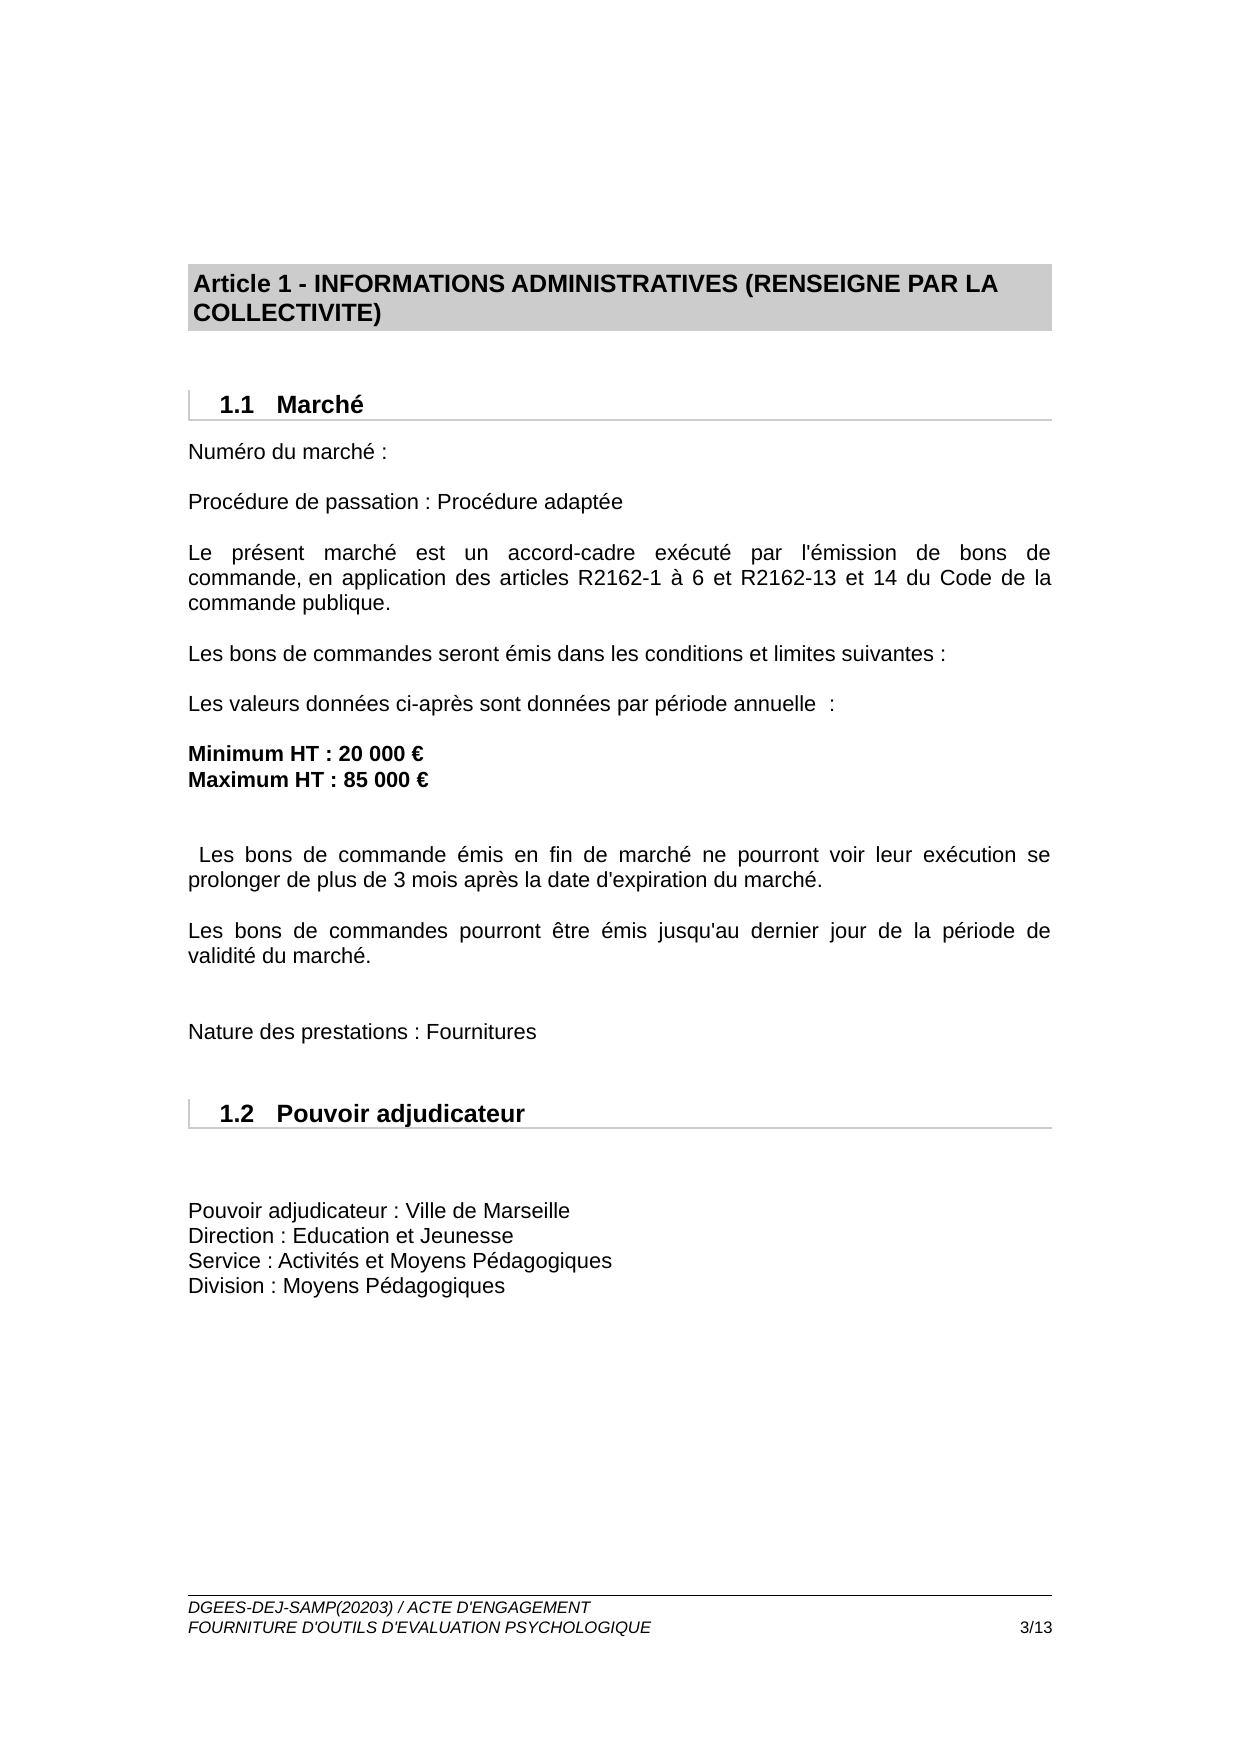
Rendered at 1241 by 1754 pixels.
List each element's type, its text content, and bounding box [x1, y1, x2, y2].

text Les valeurs données ci-après sont données par période annuelle : [188, 691, 1052, 716]
text Maximum HT : 85 000 € [188, 767, 1052, 792]
text Pouvoir adjudicateur : Ville de Marseille [188, 1197, 1052, 1223]
text Les bons de commandes seront émis dans les conditions et limites suivantes : [188, 641, 1052, 666]
text Le présent marché est un accord-cadre exécuté par l'émission de bons de commande, en application des articles R2162-1 à 6 et R2162-13 et 14 du Code de la commande publique. [188, 540, 1052, 615]
text Nature des prestations : Fournitures [188, 1019, 1052, 1044]
text Procédure de passation : Procédure adaptée [188, 489, 1052, 514]
subtitle INFORMATIONS ADMINISTRATIVES (RENSEIGNE PAR LA COLLECTIVITE) [190, 266, 1050, 329]
text Minimum HT : 20 000 € [188, 741, 1052, 767]
text Les bons de commandes pourront être émis jusqu'au dernier jour de la période de validité du marché. [188, 918, 1052, 968]
text Direction : Education et Jeunesse [188, 1223, 1052, 1248]
text Les bons de commande émis en fin de marché ne pourront voir leur exécution se prolonger de plus de 3 mois après la date d'expiration du marché. [188, 842, 1052, 893]
subtitle Pouvoir adjudicateur [188, 1098, 1052, 1127]
text Numéro du marché : [188, 439, 1052, 464]
text Service : Activités et Moyens Pédagogiques [188, 1248, 1052, 1273]
subtitle Marché [190, 390, 1052, 419]
text Division : Moyens Pédagogiques [188, 1273, 1052, 1298]
